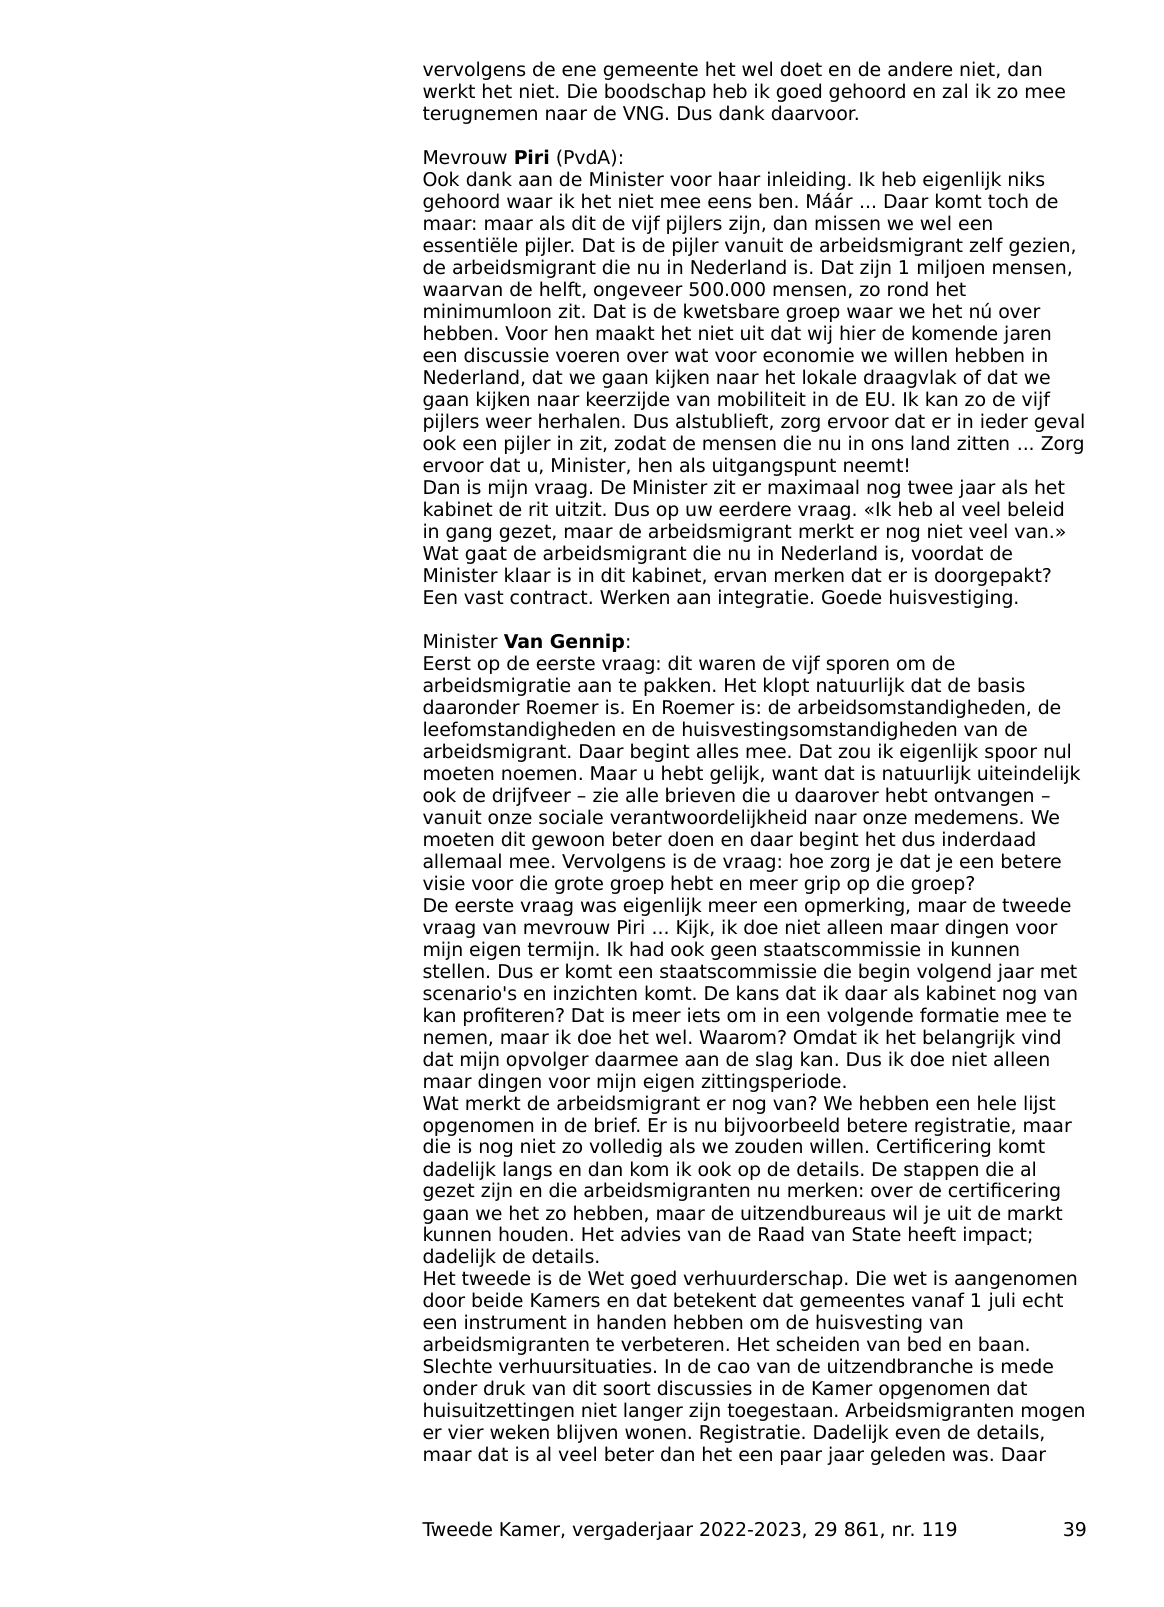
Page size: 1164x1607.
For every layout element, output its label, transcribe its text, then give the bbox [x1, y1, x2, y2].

text Het tweede is de Wet goed verhuurderschap. Die wet is aangenomen door beide Kamers en dat betekent dat gemeentes vanaf 1 juli echt een instrument in handen hebben om de huisvesting van arbeidsmigranten te verbeteren. Het scheiden van bed en baan. Slechte verhuursituaties. In de cao van de uitzendbranche is mede onder druk van dit soort discussies in de Kamer opgenomen dat huisuitzettingen niet langer zijn toegestaan. Arbeidsmigranten mogen er vier weken blijven wonen. Registratie. Dadelijk even de details, maar dat is al veel beter dan het een paar jaar geleden was. Daar [422, 1268, 1087, 1466]
text Eerst op de eerste vraag: dit waren de vijf sporen om de arbeidsmigratie aan te pakken. Het klopt natuurlijk dat de basis daaronder Roemer is. En Roemer is: de arbeidsomstandigheden, de leefomstandigheden en de huisvestingsomstandigheden van de arbeidsmigrant. Daar begint alles mee. Dat zou ik eigenlijk spoor nul moeten noemen. Maar u hebt gelijk, want dat is natuurlijk uiteindelijk ook de drijfveer – zie alle brieven die u daarover hebt ontvangen – vanuit onze sociale verantwoordelijkheid naar onze medemens. We moeten dit gewoon beter doen en daar begint het dus inderdaad allemaal mee. Vervolgens is de vraag: hoe zorg je dat je een betere visie voor die grote groep hebt en meer grip op die groep? [422, 653, 1087, 895]
text Minister Van Gennip: [422, 631, 1087, 653]
text Wat merkt de arbeidsmigrant er nog van? We hebben een hele lijst opgenomen in de brief. Er is nu bijvoorbeeld betere registratie, maar die is nog niet zo volledig als we zouden willen. Certificering komt dadelijk langs en dan kom ik ook op de details. De stappen die al gezet zijn en die arbeidsmigranten nu merken: over de certificering gaan we het zo hebben, maar de uitzendbureaus wil je uit de markt kunnen houden. Het advies van de Raad van State heeft impact; dadelijk de details. [422, 1092, 1087, 1268]
text vervolgens de ene gemeente het wel doet en de andere niet, dan werkt het niet. Die boodschap heb ik goed gehoord en zal ik zo mee terugnemen naar de VNG. Dus dank daarvoor. [422, 59, 1087, 125]
text Ook dank aan de Minister voor haar inleiding. Ik heb eigenlijk niks gehoord waar ik het niet mee eens ben. Máár ... Daar komt toch de maar: maar als dit de vijf pijlers zijn, dan missen we wel een essentiële pijler. Dat is de pijler vanuit de arbeidsmigrant zelf gezien, de arbeidsmigrant die nu in Nederland is. Dat zijn 1 miljoen mensen, waarvan de helft, ongeveer 500.000 mensen, zo rond het minimumloon zit. Dat is de kwetsbare groep waar we het nú over hebben. Voor hen maakt het niet uit dat wij hier de komende jaren een discussie voeren over wat voor economie we willen hebben in Nederland, dat we gaan kijken naar het lokale draagvlak of dat we gaan kijken naar keerzijde van mobiliteit in de EU. Ik kan zo de vijf pijlers weer herhalen. Dus alstublieft, zorg ervoor dat er in ieder geval ook een pijler in zit, zodat de mensen die nu in ons land zitten ... Zorg ervoor dat u, Minister, hen als uitgangspunt neemt! [422, 169, 1087, 477]
text Mevrouw Piri (PvdA): [422, 147, 1087, 169]
text Dan is mijn vraag. De Minister zit er maximaal nog twee jaar als het kabinet de rit uitzit. Dus op uw eerdere vraag. «Ik heb al veel beleid in gang gezet, maar de arbeidsmigrant merkt er nog niet veel van.» Wat gaat de arbeidsmigrant die nu in Nederland is, voordat de Minister klaar is in dit kabinet, ervan merken dat er is doorgepakt? Een vast contract. Werken aan integratie. Goede huisvestiging. [422, 477, 1087, 609]
text De eerste vraag was eigenlijk meer een opmerking, maar de tweede vraag van mevrouw Piri ... Kijk, ik doe niet alleen maar dingen voor mijn eigen termijn. Ik had ook geen staatscommissie in kunnen stellen. Dus er komt een staatscommissie die begin volgend jaar met scenario's en inzichten komt. De kans dat ik daar als kabinet nog van kan profiteren? Dat is meer iets om in een volgende formatie mee te nemen, maar ik doe het wel. Waarom? Omdat ik het belangrijk vind dat mijn opvolger daarmee aan de slag kan. Dus ik doe niet alleen maar dingen voor mijn eigen zittingsperiode. [422, 895, 1087, 1092]
